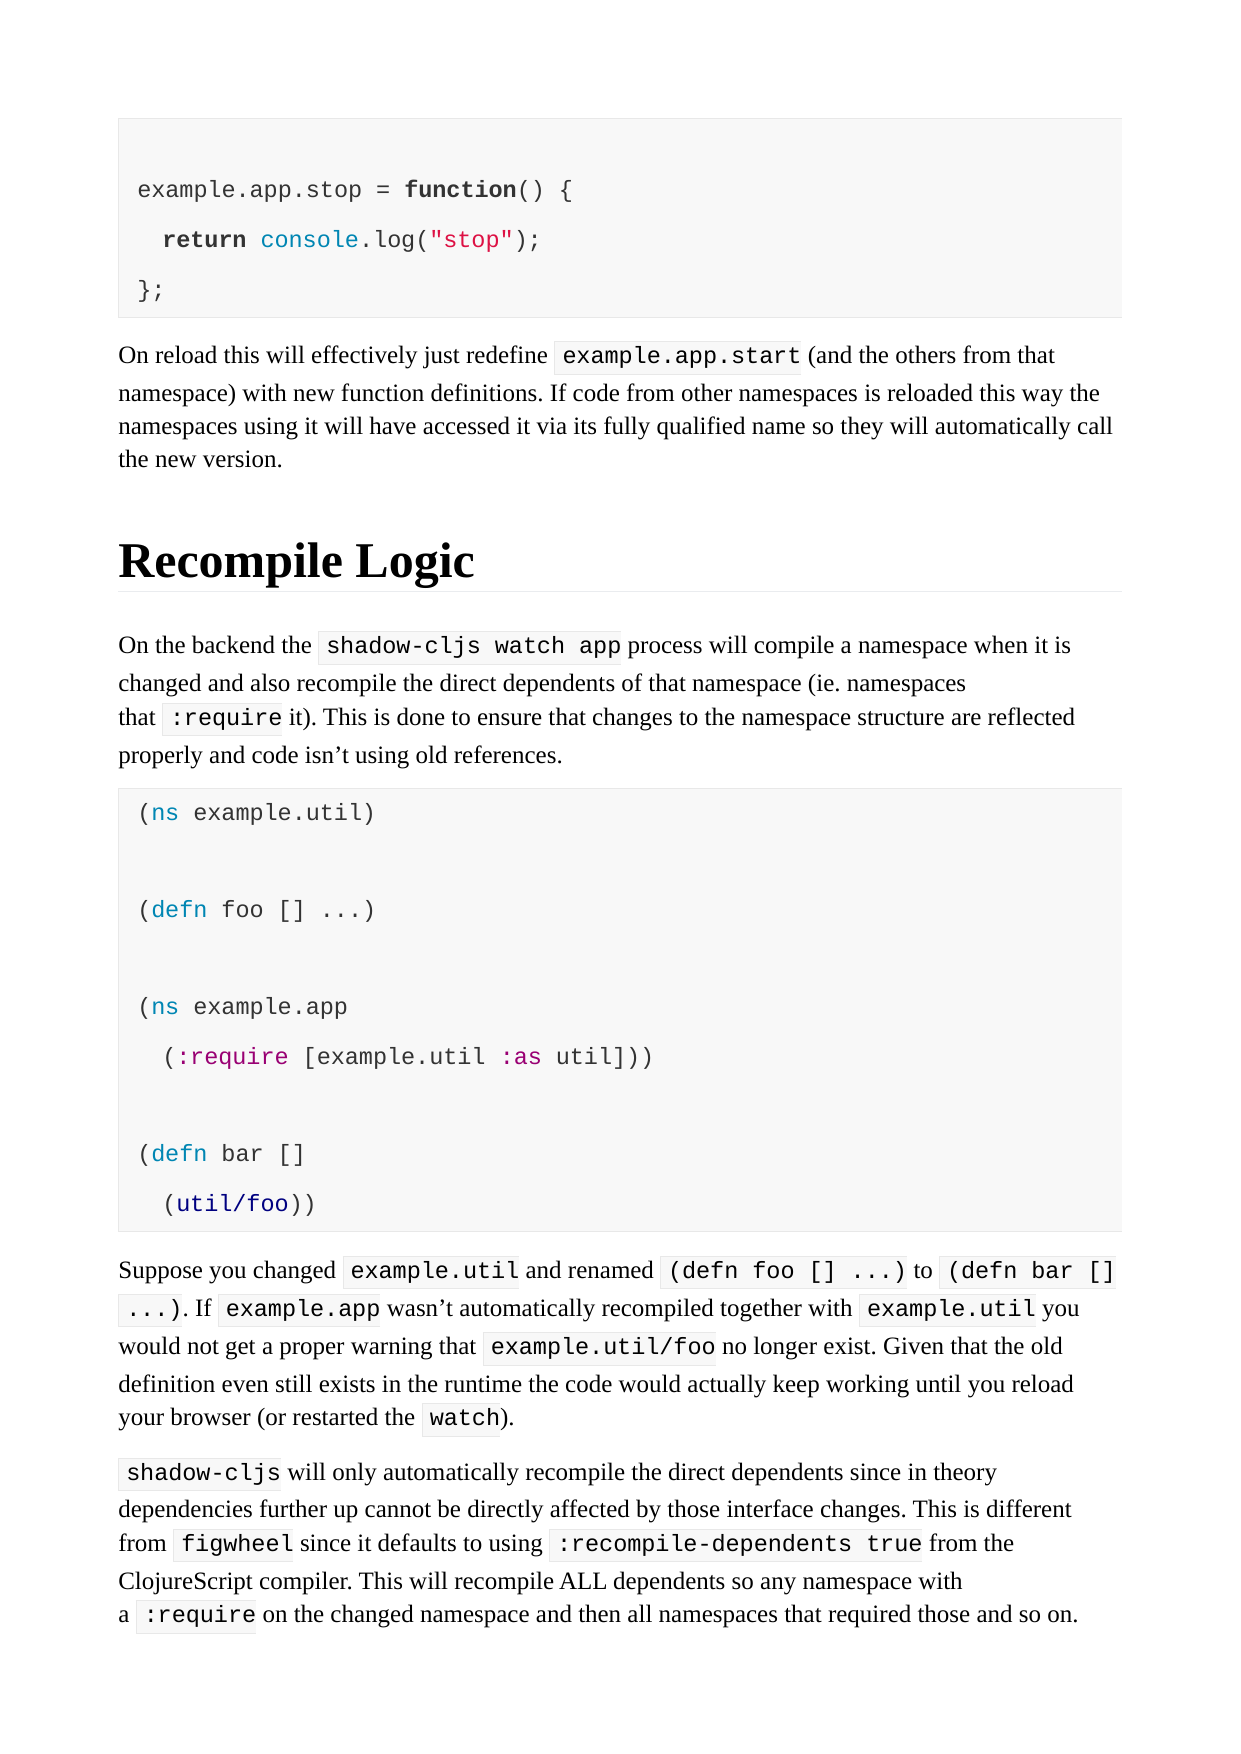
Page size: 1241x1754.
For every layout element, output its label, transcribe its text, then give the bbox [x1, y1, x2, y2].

text (util/foo)) [119, 1179, 1122, 1231]
text (:require [example.util :as util])) [119, 1032, 1122, 1072]
text }; [119, 265, 1122, 317]
text Suppose you changed example.util and renamed (defn foo [] ...) to (defn bar [] ...). If example.app wasn’t automatically recompiled together with example.util you would not get a proper warning that example.util/foo no longer exist. Given that the old definition even still exists in the runtime the code would actually keep working until you reload your browser (or restarted the watch). [118, 1255, 1122, 1436]
text (ns example.util) [119, 789, 1122, 827]
text (defn bar [] [119, 1129, 1122, 1169]
text example.app.stop = function() { [119, 165, 1122, 204]
text On the backend the shadow-cljs watch app process will compile a namespace when it is changed and also recompile the direct dependents of that namespace (ie. namespaces that :require it). This is done to ensure that changes to the namespace structure are reflected properly and code isn’t using old references. [118, 630, 1122, 768]
text shadow-cljs will only automatically recompile the direct dependents since in theory dependencies further up cannot be directly affected by those interface changes. This is different from figwheel since it defaults to using :recompile-dependents true from the ClojureScript compiler. This will recompile ALL dependents so any namespace with a :require on the changed namespace and then all namespaces that required those and so on. [118, 1457, 1122, 1633]
text (defn foo [] ...) [119, 885, 1122, 924]
subtitle Recompile Logic [118, 530, 1122, 591]
text On reload this will effectively just redefine example.app.start (and the others from that namespace) with new function definitions. If code from other namespaces is reloaded this way the namespaces using it will have accessed it via its fully qualified name so they will automatically call the new version. [118, 340, 1122, 473]
text return console.log("stop"); [119, 215, 1122, 254]
text (ns example.app [119, 982, 1122, 1022]
